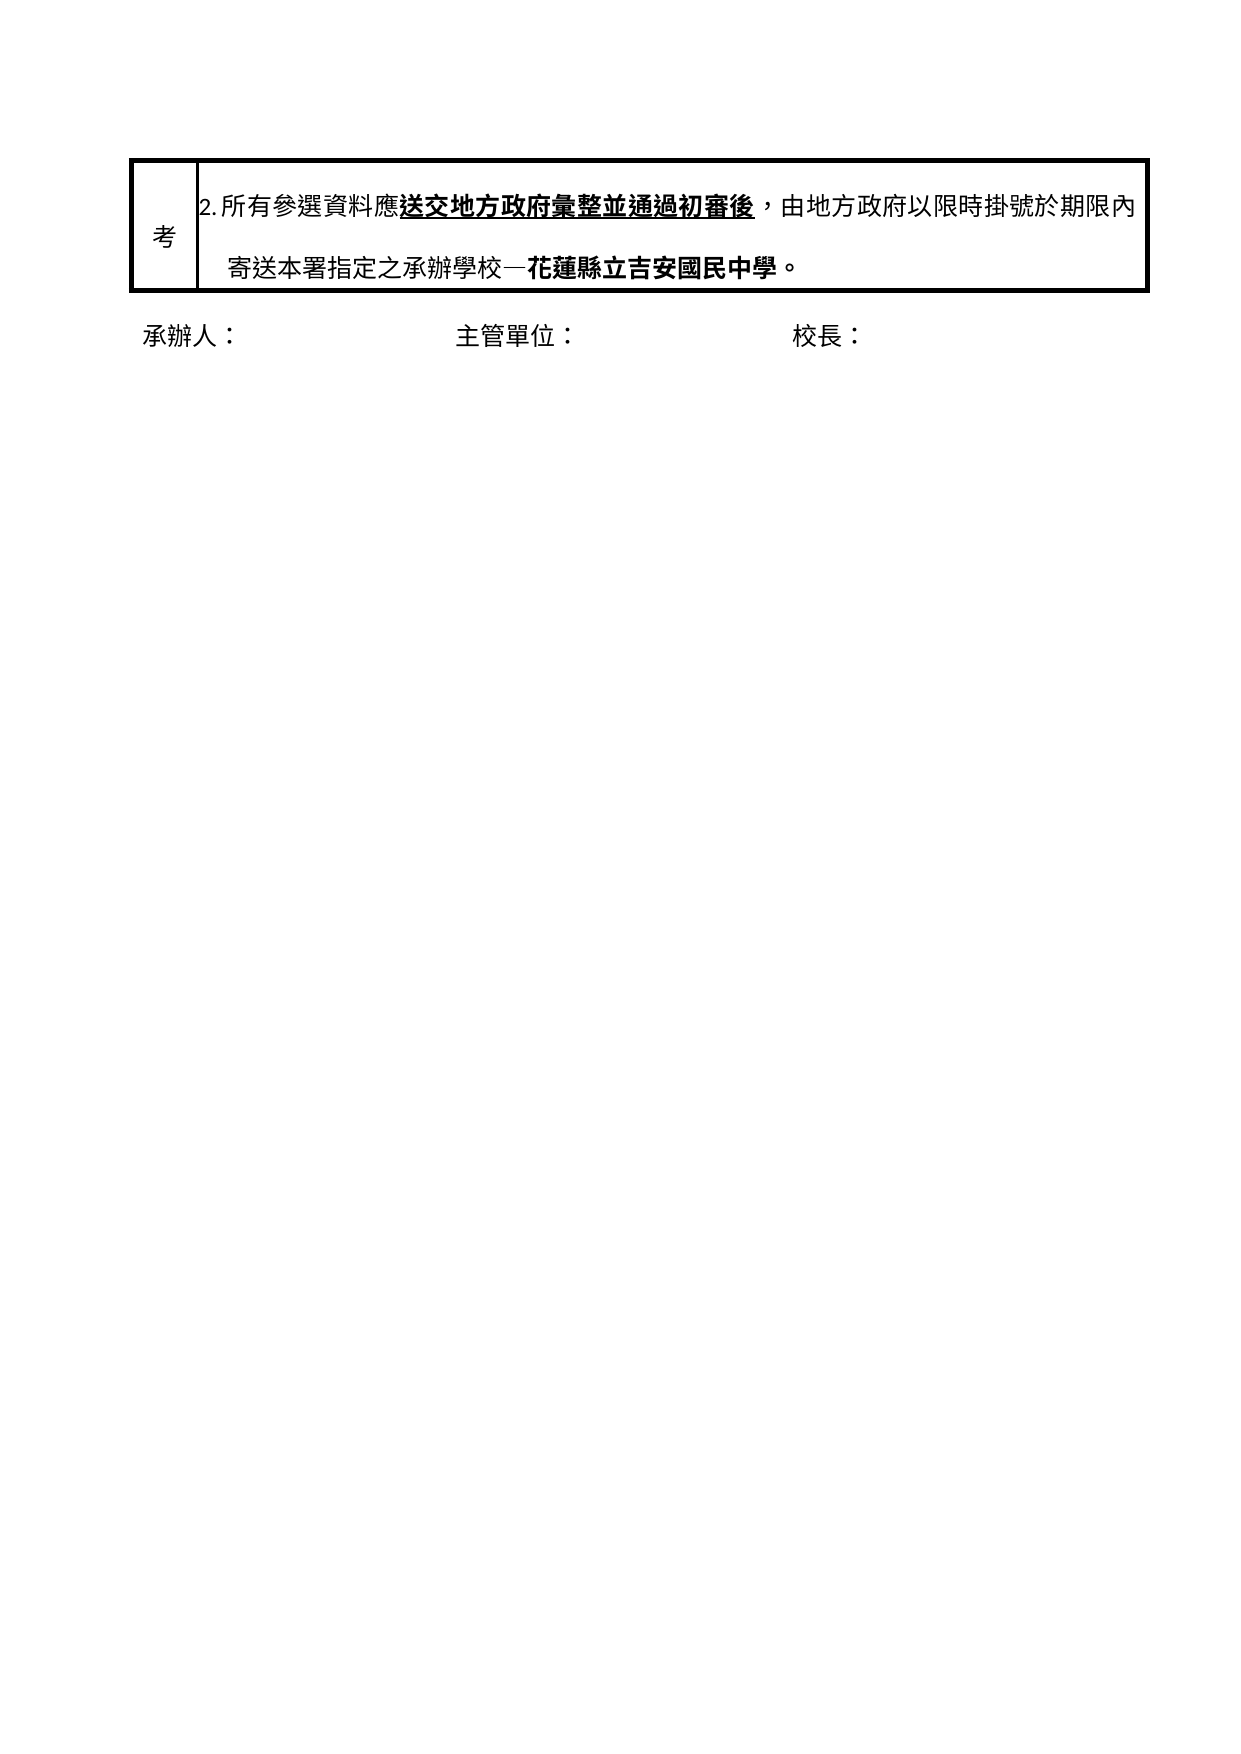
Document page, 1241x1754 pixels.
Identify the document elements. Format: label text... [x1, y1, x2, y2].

table_cell 請逐項檢核，並以「V」標記，如有不符或漏(缺)者，即未完成。 所有參選資料應送交地方政府彙整並通過初審後，由地方政府以限時掛號於期限內寄送本署指定之承辦學校—花蓮縣立吉安國民中學。 [199, 163, 1145, 288]
table_cell 備 考 [134, 163, 196, 288]
table_cell 承辦人： 主管單位： 校長： [131, 293, 1147, 355]
